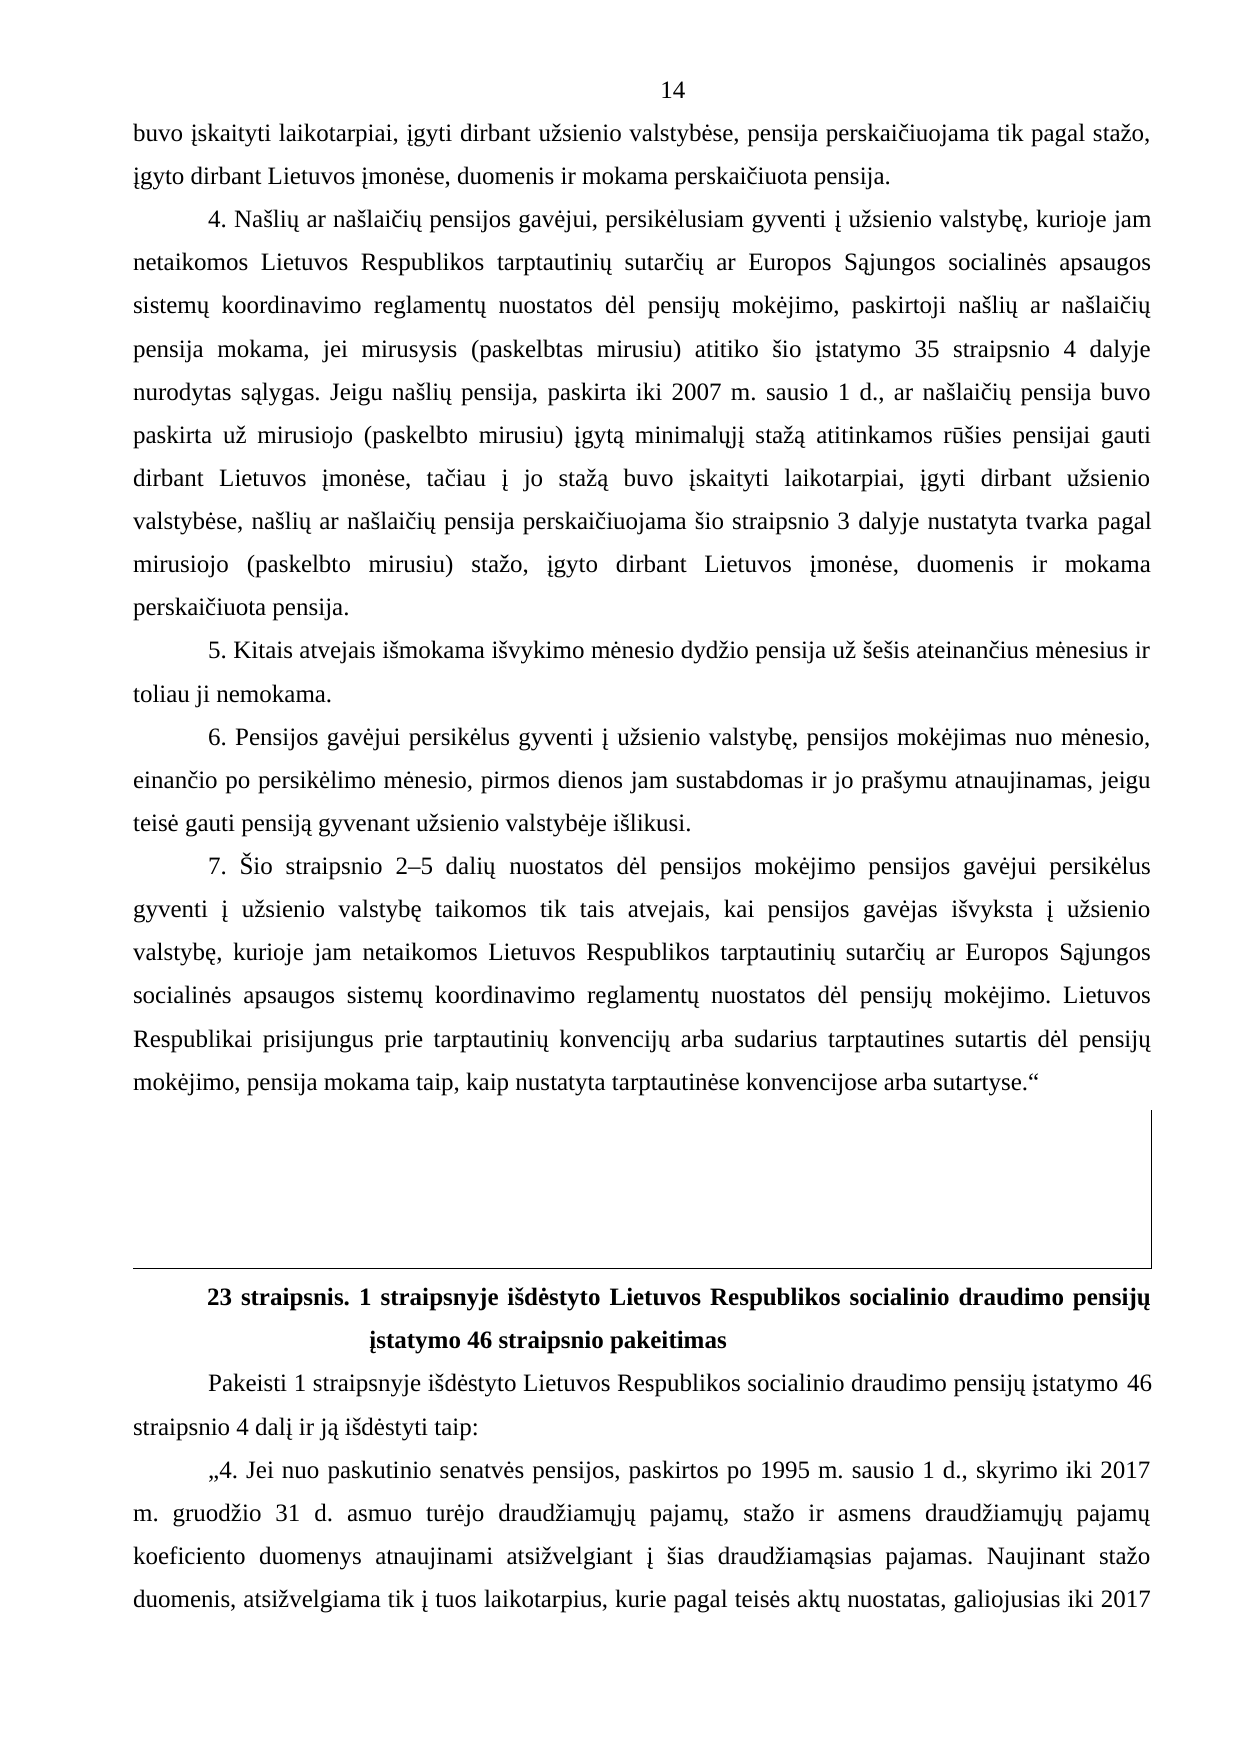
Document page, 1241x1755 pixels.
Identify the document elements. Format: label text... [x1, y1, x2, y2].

text Pakeisti 1 straipsnyje išdėstyto Lietuvos Respublikos socialinio draudimo pensijų įstatymo 46 straipsnio 4 dalį ir ją išdėstyti taip: [133, 1368, 1152, 1440]
text 7. Šio straipsnio 2–5 dalių nuostatos dėl pensijos mokėjimo pensijos gavėjui persikėlus gyventi į užsienio valstybę taikomos tik tais atvejais, kai pensijos gavėjas išvyksta į užsienio valstybę, kurioje jam netaikomos Lietuvos Respublikos tarptautinių sutarčių ar Europos Sąjungos socialinės apsaugos sistemų koordinavimo reglamentų nuostatos dėl pensijų mokėjimo. Lietuvos Respublikai prisijungus prie tarptautinių konvencijų arba sudarius tarptautines sutartis dėl pensijų mokėjimo, pensija mokama taip, kaip nustatyta tarptautinėse konvencijose arba sutartyse.“ [133, 851, 1152, 1096]
text 6. Pensijos gavėjui persikėlus gyventi į užsienio valstybę, pensijos mokėjimas nuo mėnesio, einančio po persikėlimo mėnesio, pirmos dienos jam sustabdomas ir jo prašymu atnaujinamas, jeigu teisė gauti pensiją gyvenant užsienio valstybėje išlikusi. [133, 722, 1152, 837]
text „4. Jei nuo paskutinio senatvės pensijos, paskirtos po 1995 m. sausio 1 d., skyrimo iki 2017 m. gruodžio 31 d. asmuo turėjo draudžiamųjų pajamų, stažo ir asmens draudžiamųjų pajamų koeficiento duomenys atnaujinami atsižvelgiant į šias draudžiamąsias pajamas. Naujinant stažo duomenis, atsižvelgiama tik į tuos laikotarpius, kurie pagal teisės aktų nuostatas, galiojusias iki 2017 [133, 1455, 1152, 1613]
text 23 straipsnis. 1 straipsnyje išdėstyto Lietuvos Respublikos socialinio draudimo pensijų įstatymo 46 straipsnio pakeitimas [207, 1282, 1152, 1354]
text 5. Kitais atvejais išmokama išvykimo mėnesio dydžio pensija už šešis ateinančius mėnesius ir toliau ji nemokama. [133, 636, 1152, 707]
text 4. Našlių ar našlaičių pensijos gavėjui, persikėlusiam gyventi į užsienio valstybę, kurioje jam netaikomos Lietuvos Respublikos tarptautinių sutarčių ar Europos Sąjungos socialinės apsaugos sistemų koordinavimo reglamentų nuostatos dėl pensijų mokėjimo, paskirtoji našlių ar našlaičių pensija mokama, jei mirusysis (paskelbtas mirusiu) atitiko šio įstatymo 35 straipsnio 4 dalyje nurodytas sąlygas. Jeigu našlių pensija, paskirta iki 2007 m. sausio 1 d., ar našlaičių pensija buvo paskirta už mirusiojo (paskelbto mirusiu) įgytą minimalųjį stažą atitinkamos rūšies pensijai gauti dirbant Lietuvos įmonėse, tačiau į jo stažą buvo įskaityti laikotarpiai, įgyti dirbant užsienio valstybėse, našlių ar našlaičių pensija perskaičiuojama šio straipsnio 3 dalyje nustatyta tvarka pagal mirusiojo (paskelbto mirusiu) stažo, įgyto dirbant Lietuvos įmonėse, duomenis ir mokama perskaičiuota pensija. [133, 204, 1152, 621]
text buvo įskaityti laikotarpiai, įgyti dirbant užsienio valstybėse, pensija perskaičiuojama tik pagal stažo, įgyto dirbant Lietuvos įmonėse, duomenis ir mokama perskaičiuota pensija. [133, 118, 1152, 190]
